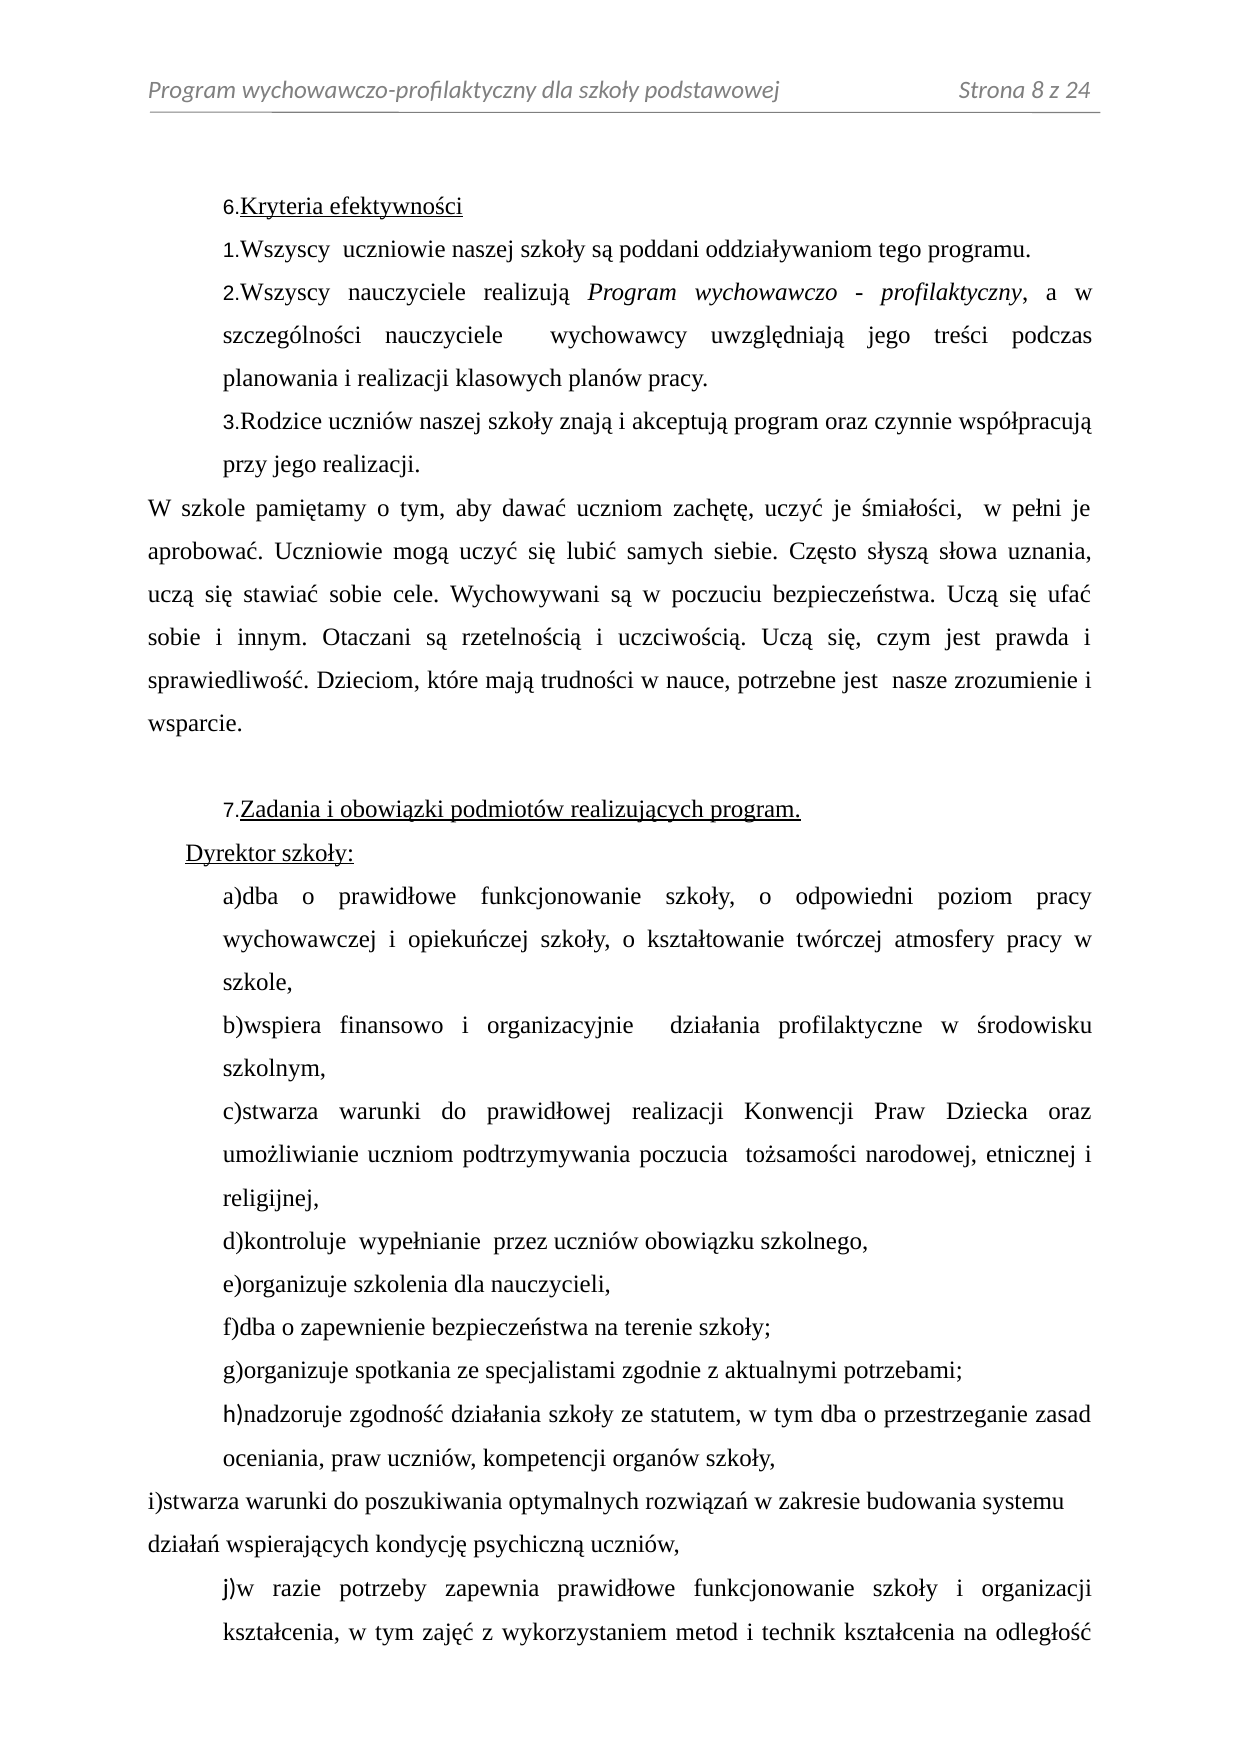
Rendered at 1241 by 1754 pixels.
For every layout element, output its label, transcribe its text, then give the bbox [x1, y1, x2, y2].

list Rodzice uczniów naszej szkoły znają i akceptują program oraz czynnie współpracują przy jego realizacji. [223, 406, 1093, 478]
list Wszyscy uczniowie naszej szkoły są poddani oddziaływaniom tego programu. [223, 234, 1093, 263]
list dba o prawidłowe funkcjonowanie szkoły, o odpowiedni poziom pracy wychowawczej i opiekuńczej szkoły, o kształtowanie twórczej atmosfery pracy w szkole, [223, 881, 1093, 996]
list stwarza warunki do poszukiwania optymalnych rozwiązań w zakresie budowania systemu działań wspierających kondycję psychiczną uczniów, [148, 1486, 1093, 1558]
list dba o zapewnienie bezpieczeństwa na terenie szkoły; [223, 1312, 1093, 1341]
list organizuje spotkania ze specjalistami zgodnie z aktualnymi potrzebami; [223, 1355, 1093, 1384]
list kontroluje wypełnianie przez uczniów obowiązku szkolnego, [223, 1226, 1093, 1254]
list Zadania i obowiązki podmiotów realizujących program. [223, 794, 1093, 823]
list Wszyscy nauczyciele realizują Program wychowawczo - profilaktyczny, a w szczególności nauczyciele wychowawcy uwzględniają jego treści podczas planowania i realizacji klasowych planów pracy. [223, 277, 1093, 392]
list organizuje szkolenia dla nauczycieli, [223, 1269, 1093, 1298]
list w razie potrzeby zapewnia prawidłowe funkcjonowanie szkoły i organizacji kształcenia, w tym zajęć z wykorzystaniem metod i technik kształcenia na odległość [223, 1572, 1093, 1646]
list wspiera finansowo i organizacyjnie działania profilaktyczne w środowisku szkolnym, [223, 1010, 1093, 1082]
text Dyrektor szkoły: [148, 838, 1093, 866]
list nadzoruje zgodność działania szkoły ze statutem, w tym dba o przestrzeganie zasad oceniania, praw uczniów, kompetencji organów szkoły, [223, 1398, 1093, 1472]
list stwarza warunki do prawidłowej realizacji Konwencji Praw Dziecka oraz umożliwianie uczniom podtrzymywania poczucia tożsamości narodowej, etnicznej i religijnej, [223, 1096, 1093, 1211]
list Kryteria efektywności [223, 191, 1093, 219]
text W szkole pamiętamy o tym, aby dawać uczniom zachętę, uczyć je śmiałości, w pełni je aprobować. Uczniowie mogą uczyć się lubić samych siebie. Często słyszą słowa uznania, uczą się stawiać sobie cele. Wychowywani są w poczuciu bezpieczeństwa. Uczą się ufać sobie i innym. Otaczani są rzetelnością i uczciwością. Uczą się, czym jest prawda i sprawiedliwość. Dzieciom, które mają trudności w nauce, potrzebne jest nasze zrozumienie i wsparcie. [148, 493, 1093, 737]
